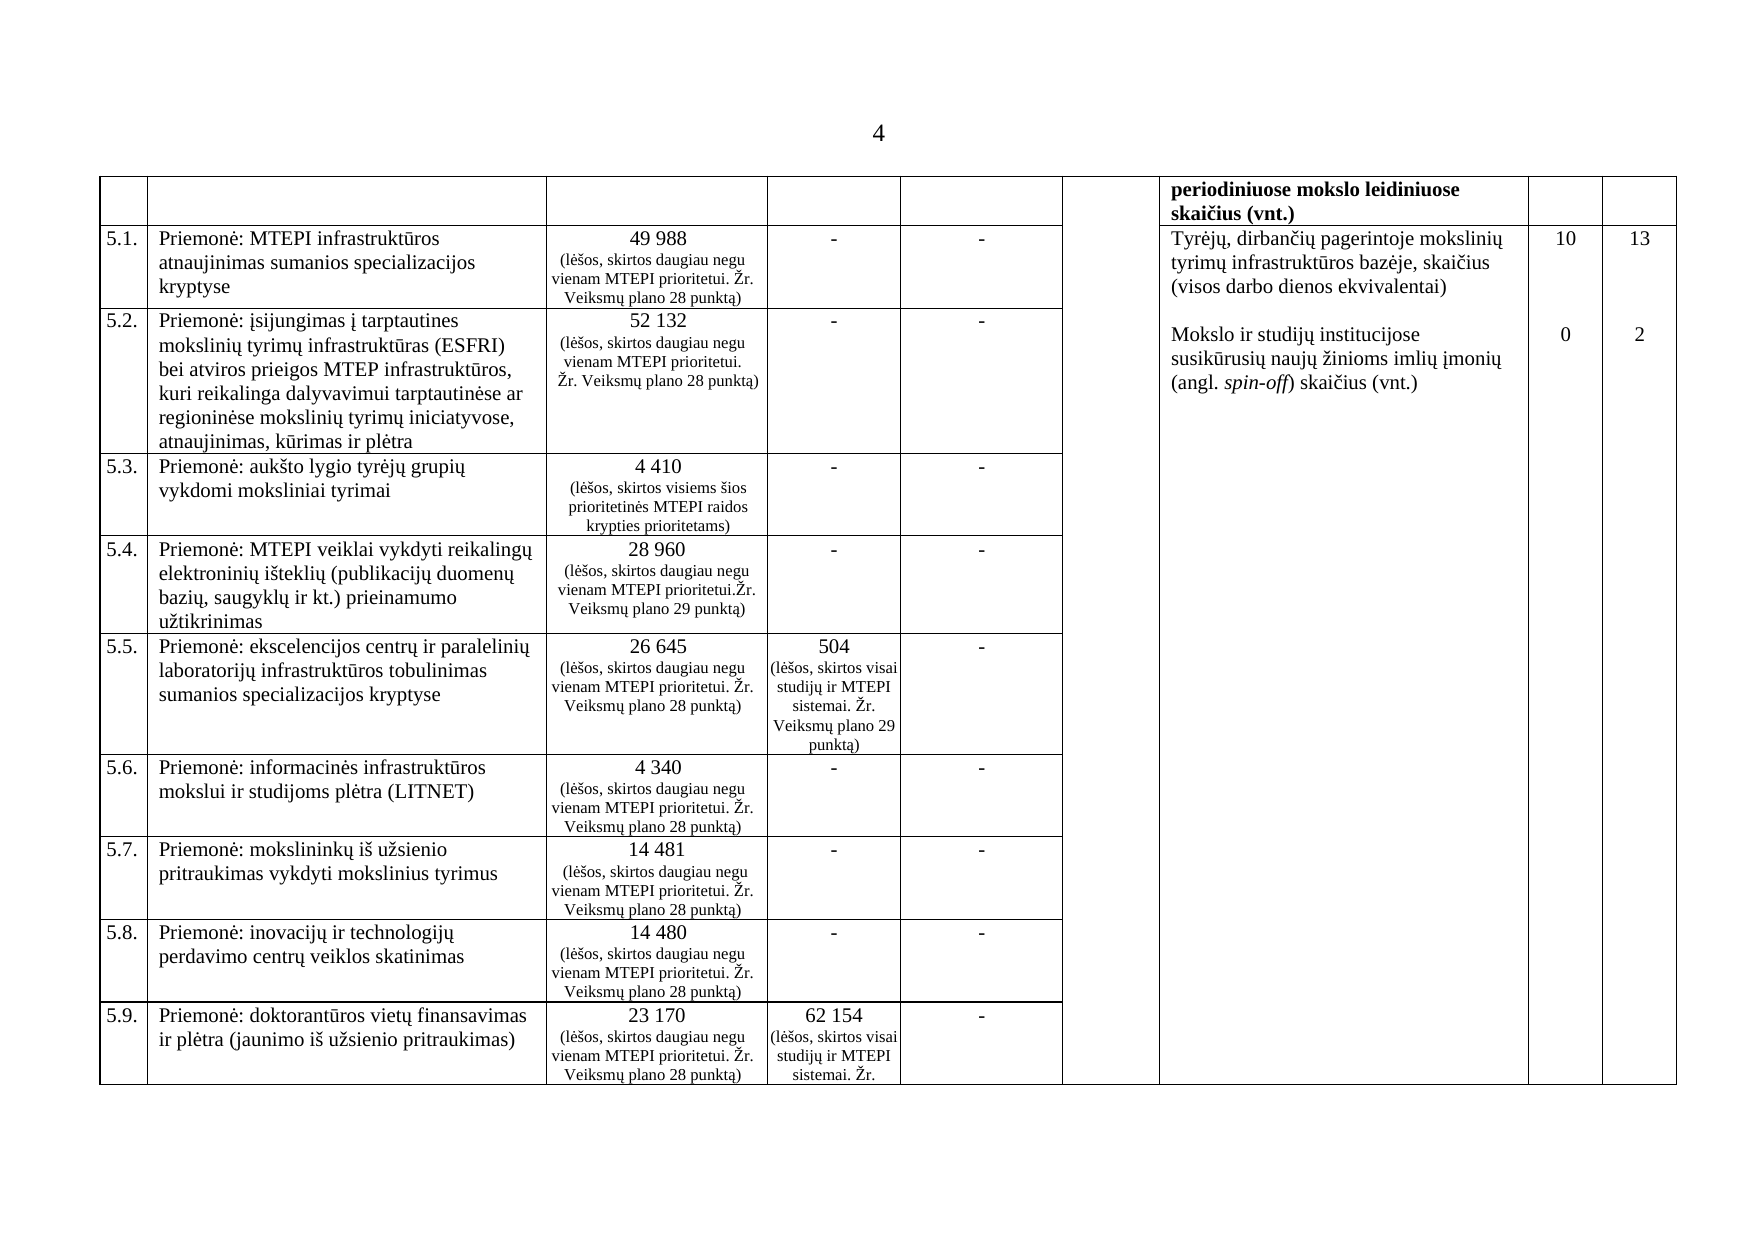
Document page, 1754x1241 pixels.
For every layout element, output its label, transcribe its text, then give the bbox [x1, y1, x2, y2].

table_cell Priemonė: aukšto lygio tyrėjų grupių vykdomi moksliniai tyrimai [148, 454, 546, 535]
table_cell 5.7. [101, 837, 147, 919]
table_cell 5.4. [101, 536, 147, 633]
table_cell 5.9. [101, 1003, 147, 1084]
table_cell Priemonė: mokslininkų iš užsienio pritraukimas vykdyti mokslinius tyrimus [148, 837, 546, 919]
table_cell 14 480 (lėšos, skirtos daugiau negu vienam MTEPI prioritetui. Žr. Veiksmų plano 28 punktą) [547, 920, 767, 1001]
table_cell 5.8. [101, 920, 147, 1001]
table_cell - [768, 309, 900, 453]
table_cell - [768, 920, 900, 1001]
table_cell - [768, 837, 900, 919]
table_cell Priemonė: informacinės infrastruktūros mokslui ir studijoms plėtra (LITNET) [148, 755, 546, 836]
table_cell Priemonė: MTEPI infrastruktūros atnaujinimas sumanios specializacijos kryptyse [148, 226, 546, 307]
table_cell - [901, 837, 1062, 919]
table_cell [547, 177, 767, 225]
table_cell [1529, 177, 1602, 225]
table_cell [1063, 177, 1159, 1084]
table_cell Priemonė: ekscelencijos centrų ir paralelinių laboratorijų infrastruktūros tobulinimas sumanios specializacijos kryptyse [148, 634, 546, 754]
table_cell - [768, 454, 900, 535]
table_cell 4 410 (lėšos, skirtos visiems šios prioritetinės MTEPI raidos krypties prioritetams) [547, 454, 767, 535]
table_cell 26 645 (lėšos, skirtos daugiau negu vienam MTEPI prioritetui. Žr. Veiksmų plano 28 punktą) [547, 634, 767, 754]
table_cell Priemonė: MTEPI veiklai vykdyti reikalingų elektroninių išteklių (publikacijų duomenų bazių, saugyklų ir kt.) prieinamumo užtikrinimas [148, 536, 546, 633]
table_cell 5.3. [101, 454, 147, 535]
table_cell [768, 177, 900, 225]
table_cell Priemonė: įsijungimas į tarptautines mokslinių tyrimų infrastruktūras (ESFRI) bei atviros prieigos MTEP infrastruktūros, kuri reikalinga dalyvavimui tarptautinėse ar regioninėse mokslinių tyrimų iniciatyvose, atnaujinimas, kūrimas ir plėtra [148, 309, 546, 453]
table_cell 28 960 (lėšos, skirtos daugiau negu vienam MTEPI prioritetui.Žr. Veiksmų plano 29 punktą) [547, 536, 767, 633]
table_cell 4 340 (lėšos, skirtos daugiau negu vienam MTEPI prioritetui. Žr. Veiksmų plano 28 punktą) [547, 755, 767, 836]
table_cell 10 0 [1529, 226, 1602, 1084]
table_cell 5.1. [101, 226, 147, 307]
table_cell 504 (lėšos, skirtos visai studijų ir MTEPI sistemai. Žr. Veiksmų plano 29 punktą) [768, 634, 900, 754]
table_cell - [901, 634, 1062, 754]
table_cell 62 154 (lėšos, skirtos visai studijų ir MTEPI sistemai. Žr. [768, 1003, 900, 1084]
table_cell - [768, 536, 900, 633]
table_cell - [901, 755, 1062, 836]
table_cell Tyrėjų, dirbančių pagerintoje mokslinių tyrimų infrastruktūros bazėje, skaičius (visos darbo dienos ekvivalentai) Mokslo ir studijų institucijose susikūrusių naujų žinioms imlių įmonių (angl. spin-off) skaičius (vnt.) [1160, 226, 1528, 1084]
table_cell [101, 177, 147, 225]
table_cell 5.2. [101, 309, 147, 453]
table_cell - [901, 226, 1062, 307]
table_cell 14 481 (lėšos, skirtos daugiau negu vienam MTEPI prioritetui. Žr. Veiksmų plano 28 punktą) [547, 837, 767, 919]
table_cell [148, 177, 546, 225]
table_cell 13 2 [1603, 226, 1676, 1084]
table_cell - [768, 755, 900, 836]
table_cell - [901, 536, 1062, 633]
table_cell [901, 177, 1062, 225]
table_cell - [901, 920, 1062, 1001]
table_cell - [901, 454, 1062, 535]
table_cell 52 132 (lėšos, skirtos daugiau negu vienam MTEPI prioritetui. Žr. Veiksmų plano 28 punktą) [547, 309, 767, 453]
table_cell Priemonė: inovacijų ir technologijų perdavimo centrų veiklos skatinimas [148, 920, 546, 1001]
table_cell - [901, 309, 1062, 453]
table_cell Priemonė: doktorantūros vietų finansavimas ir plėtra (jaunimo iš užsienio pritraukimas) [148, 1003, 546, 1084]
table_cell periodiniuose mokslo leidiniuose skaičius (vnt.) [1160, 177, 1528, 225]
table_cell 5.5. [101, 634, 147, 754]
table_cell 5.6. [101, 755, 147, 836]
table_cell [1603, 177, 1676, 225]
table_cell 23 170 (lėšos, skirtos daugiau negu vienam MTEPI prioritetui. Žr. Veiksmų plano 28 punktą) [547, 1003, 767, 1084]
table_cell - [768, 226, 900, 307]
table_cell 49 988 (lėšos, skirtos daugiau negu vienam MTEPI prioritetui. Žr. Veiksmų plano 28 punktą) [547, 226, 767, 307]
table_cell - [901, 1003, 1062, 1084]
